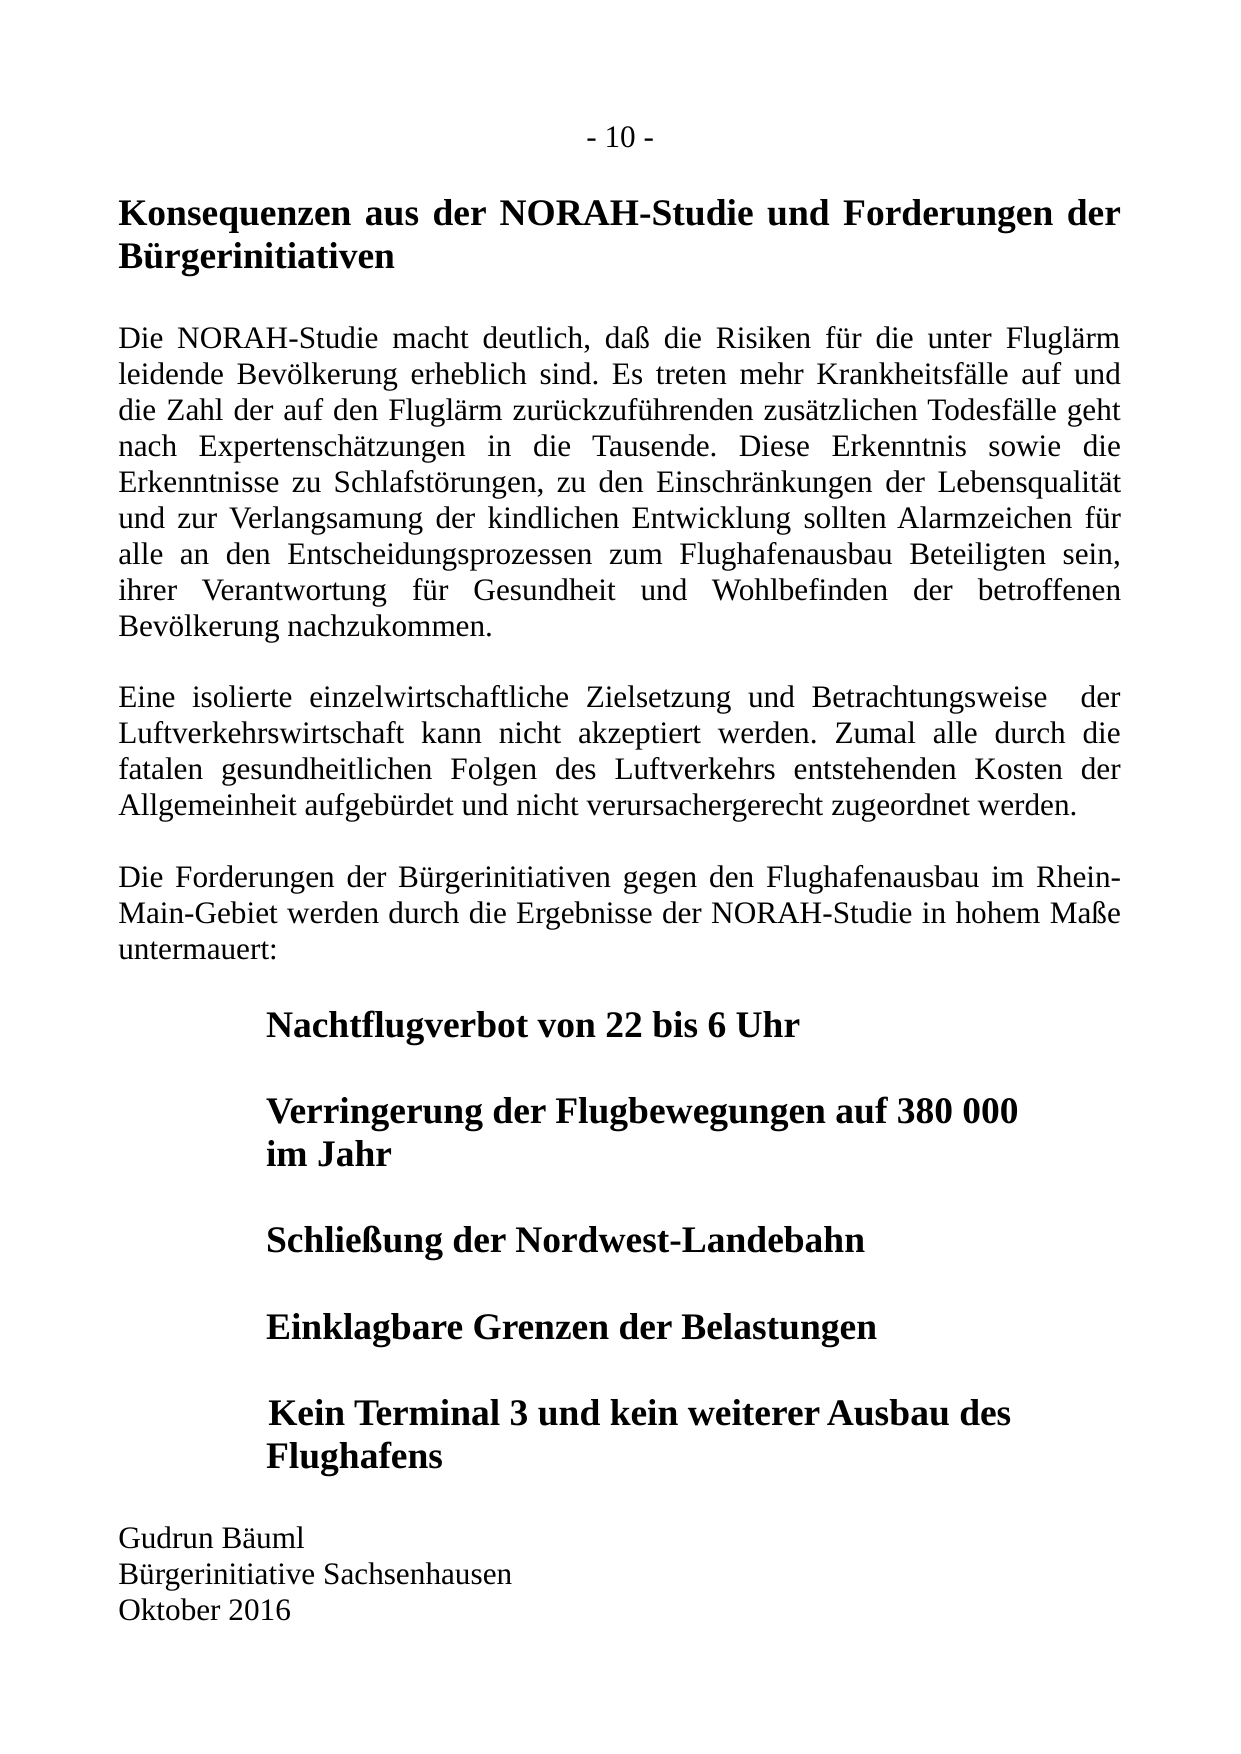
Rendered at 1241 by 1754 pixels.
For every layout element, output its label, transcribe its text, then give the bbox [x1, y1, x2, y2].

text Schließung der Nordwest-Landebahn [118, 1218, 1122, 1261]
text Kein Terminal 3 und kein weiterer Ausbau des Flughafens [118, 1390, 1122, 1477]
text Bürgerinitiative Sachsenhausen [118, 1556, 1122, 1592]
text Die Forderungen der Bürgerinitiativen gegen den Flughafenausbau im Rhein-Main-Gebiet werden durch die Ergebnisse der NORAH-Studie in hohem Maße untermauert: [118, 858, 1122, 966]
text Einklagbare Grenzen der Belastungen [118, 1304, 1122, 1347]
text Eine isolierte einzelwirtschaftliche Zielsetzung und Betrachtungsweise der Luftverkehrswirtschaft kann nicht akzeptiert werden. Zumal alle durch die fatalen gesundheitlichen Folgen des Luftverkehrs entstehenden Kosten der Allgemeinheit aufgebürdet und nicht verursachergerecht zugeordnet werden. [118, 679, 1122, 822]
text Die NORAH-Studie macht deutlich, daß die Risiken für die unter Fluglärm leidende Bevölkerung erheblich sind. Es treten mehr Krankheitsfälle auf und die Zahl der auf den Fluglärm zurückzuführenden zusätzlichen Todesfälle geht nach Expertenschätzungen in die Tausende. Diese Erkenntnis sowie die Erkenntnisse zu Schlafstörungen, zu den Einschränkungen der Lebensqualität und zur Verlangsamung der kindlichen Entwicklung sollten Alarmzeichen für alle an den Entscheidungsprozessen zum Flughafenausbau Beteiligten sein, ihrer Verantwortung für Gesundheit und Wohlbefinden der betroffenen Bevölkerung nachzukommen. [118, 319, 1122, 643]
text Verringerung der Flugbewegungen auf 380 000 im Jahr [118, 1088, 1122, 1175]
text Konsequenzen aus der NORAH-Studie und Forderungen der Bürgerinitiativen [118, 190, 1122, 276]
text Nachtflugverbot von 22 bis 6 Uhr [118, 1002, 1122, 1045]
text Gudrun Bäuml [118, 1520, 1122, 1556]
text - 10 - [118, 118, 1122, 154]
text Oktober 2016 [118, 1592, 1122, 1627]
